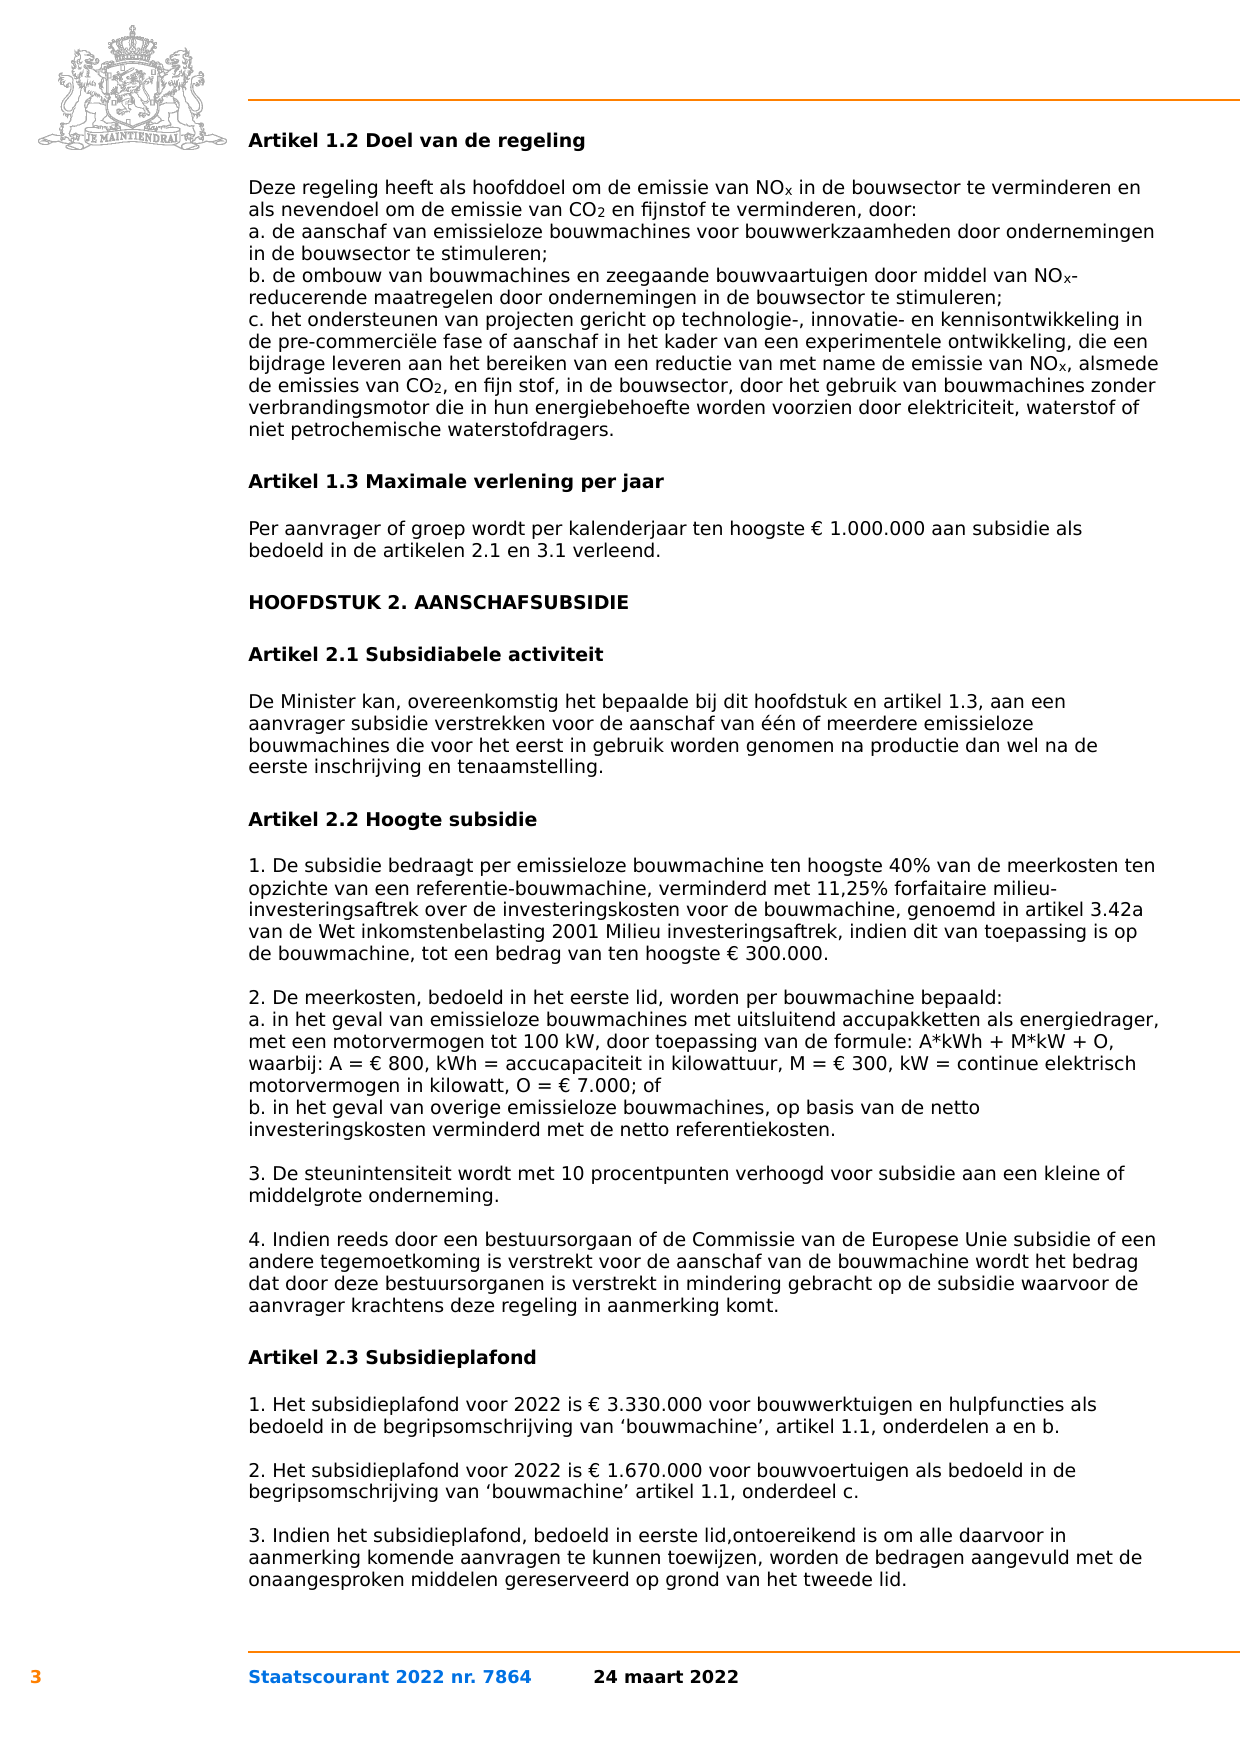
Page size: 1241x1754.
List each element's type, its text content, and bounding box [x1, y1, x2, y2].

subtitle Artikel 2.2 Hoogte subsidie [248, 808, 1163, 830]
subtitle HOOFDSTUK 2. AANSCHAFSUBSIDIE [248, 592, 1163, 613]
subtitle Artikel 2.1 Subsidiabele activiteit [248, 643, 1163, 666]
subtitle Artikel 1.2 Doel van de regeling [248, 130, 1163, 152]
text 4. Indien reeds door een bestuursorgaan of de Commissie van de Europese Unie subsidie of een andere tegemoetkoming is verstrekt voor de aanschaf van de bouwmachine wordt het bedrag dat door deze bestuursorganen is verstrekt in mindering gebracht op de subsidie waarvoor de aanvrager krachtens deze regeling in aanmerking komt. [248, 1229, 1163, 1317]
text a. de aanschaf van emissieloze bouwmachines voor bouwwerkzaamheden door ondernemingen in de bouwsector te stimuleren; [248, 221, 1163, 265]
text b. de ombouw van bouwmachines en zeegaande bouwvaartuigen door middel van NOx-reducerende maatregelen door ondernemingen in de bouwsector te stimuleren; [248, 265, 1163, 309]
text Deze regeling heeft als hoofddoel om de emissie van NOx in de bouwsector te verminderen en als nevendoel om de emissie van CO2 en fijnstof te verminderen, door: [248, 177, 1163, 221]
text a. in het geval van emissieloze bouwmachines met uitsluitend accupakketten als energiedrager, met een motorvermogen tot 100 kW, door toepassing van de formule: A*kWh + M*kW + O, waarbij: A = € 800, kWh = accucapaciteit in kilowattuur, M = € 300, kW = continue elektrisch motorvermogen in kilowatt, O = € 7.000; of [248, 1009, 1163, 1097]
text b. in het geval van overige emissieloze bouwmachines, op basis van de netto investeringskosten verminderd met de netto referentiekosten. [248, 1097, 1163, 1141]
subtitle Artikel 2.3 Subsidieplafond [248, 1347, 1163, 1369]
subtitle Artikel 1.3 Maximale verlening per jaar [248, 471, 1163, 493]
text c. het ondersteunen van projecten gericht op technologie-, innovatie- en kennisontwikkeling in de pre-commerciële fase of aanschaf in het kader van een experimentele ontwikkeling, die een bijdrage leveren aan het bereiken van een reductie van met name de emissie van NOx, alsmede de emissies van CO2, en fijn stof, in de bouwsector, door het gebruik van bouwmachines zonder verbrandingsmotor die in hun energiebehoefte worden voorzien door elektriciteit, waterstof of niet petrochemische waterstofdragers. [248, 309, 1163, 441]
text 3. Indien het subsidieplafond, bedoeld in eerste lid,ontoereikend is om alle daarvoor in aanmerking komende aanvragen te kunnen toewijzen, worden de bedragen aangevuld met de onaangesproken middelen gereserveerd op grond van het tweede lid. [248, 1525, 1163, 1591]
text 2. Het subsidieplafond voor 2022 is € 1.670.000 voor bouwvoertuigen als bedoeld in de begripsomschrijving van ‘bouwmachine’ artikel 1.1, onderdeel c. [248, 1459, 1163, 1503]
picture [38, 25, 227, 150]
text 1. De subsidie bedraagt per emissieloze bouwmachine ten hoogste 40% van de meerkosten ten opzichte van een referentie-bouwmachine, verminderd met 11,25% forfaitaire milieu-investeringsaftrek over de investeringskosten voor de bouwmachine, genoemd in artikel 3.42a van de Wet inkomstenbelasting 2001 Milieu investeringsaftrek, indien dit van toepassing is op de bouwmachine, tot een bedrag van ten hoogste € 300.000. [248, 855, 1163, 965]
text 1. Het subsidieplafond voor 2022 is € 3.330.000 voor bouwwerktuigen en hulpfuncties als bedoeld in de begripsomschrijving van ‘bouwmachine’, artikel 1.1, onderdelen a en b. [248, 1394, 1163, 1438]
text 2. De meerkosten, bedoeld in het eerste lid, worden per bouwmachine bepaald: [248, 987, 1163, 1009]
text Per aanvrager of groep wordt per kalenderjaar ten hoogste € 1.000.000 aan subsidie als bedoeld in de artikelen 2.1 en 3.1 verleend. [248, 518, 1163, 562]
text 3. De steunintensiteit wordt met 10 procentpunten verhoogd voor subsidie aan een kleine of middelgrote onderneming. [248, 1163, 1163, 1207]
text De Minister kan, overeenkomstig het bepaalde bij dit hoofdstuk en artikel 1.3, aan een aanvrager subsidie verstrekken voor de aanschaf van één of meerdere emissieloze bouwmachines die voor het eerst in gebruik worden genomen na productie dan wel na de eerste inschrijving en tenaamstelling. [248, 691, 1163, 778]
